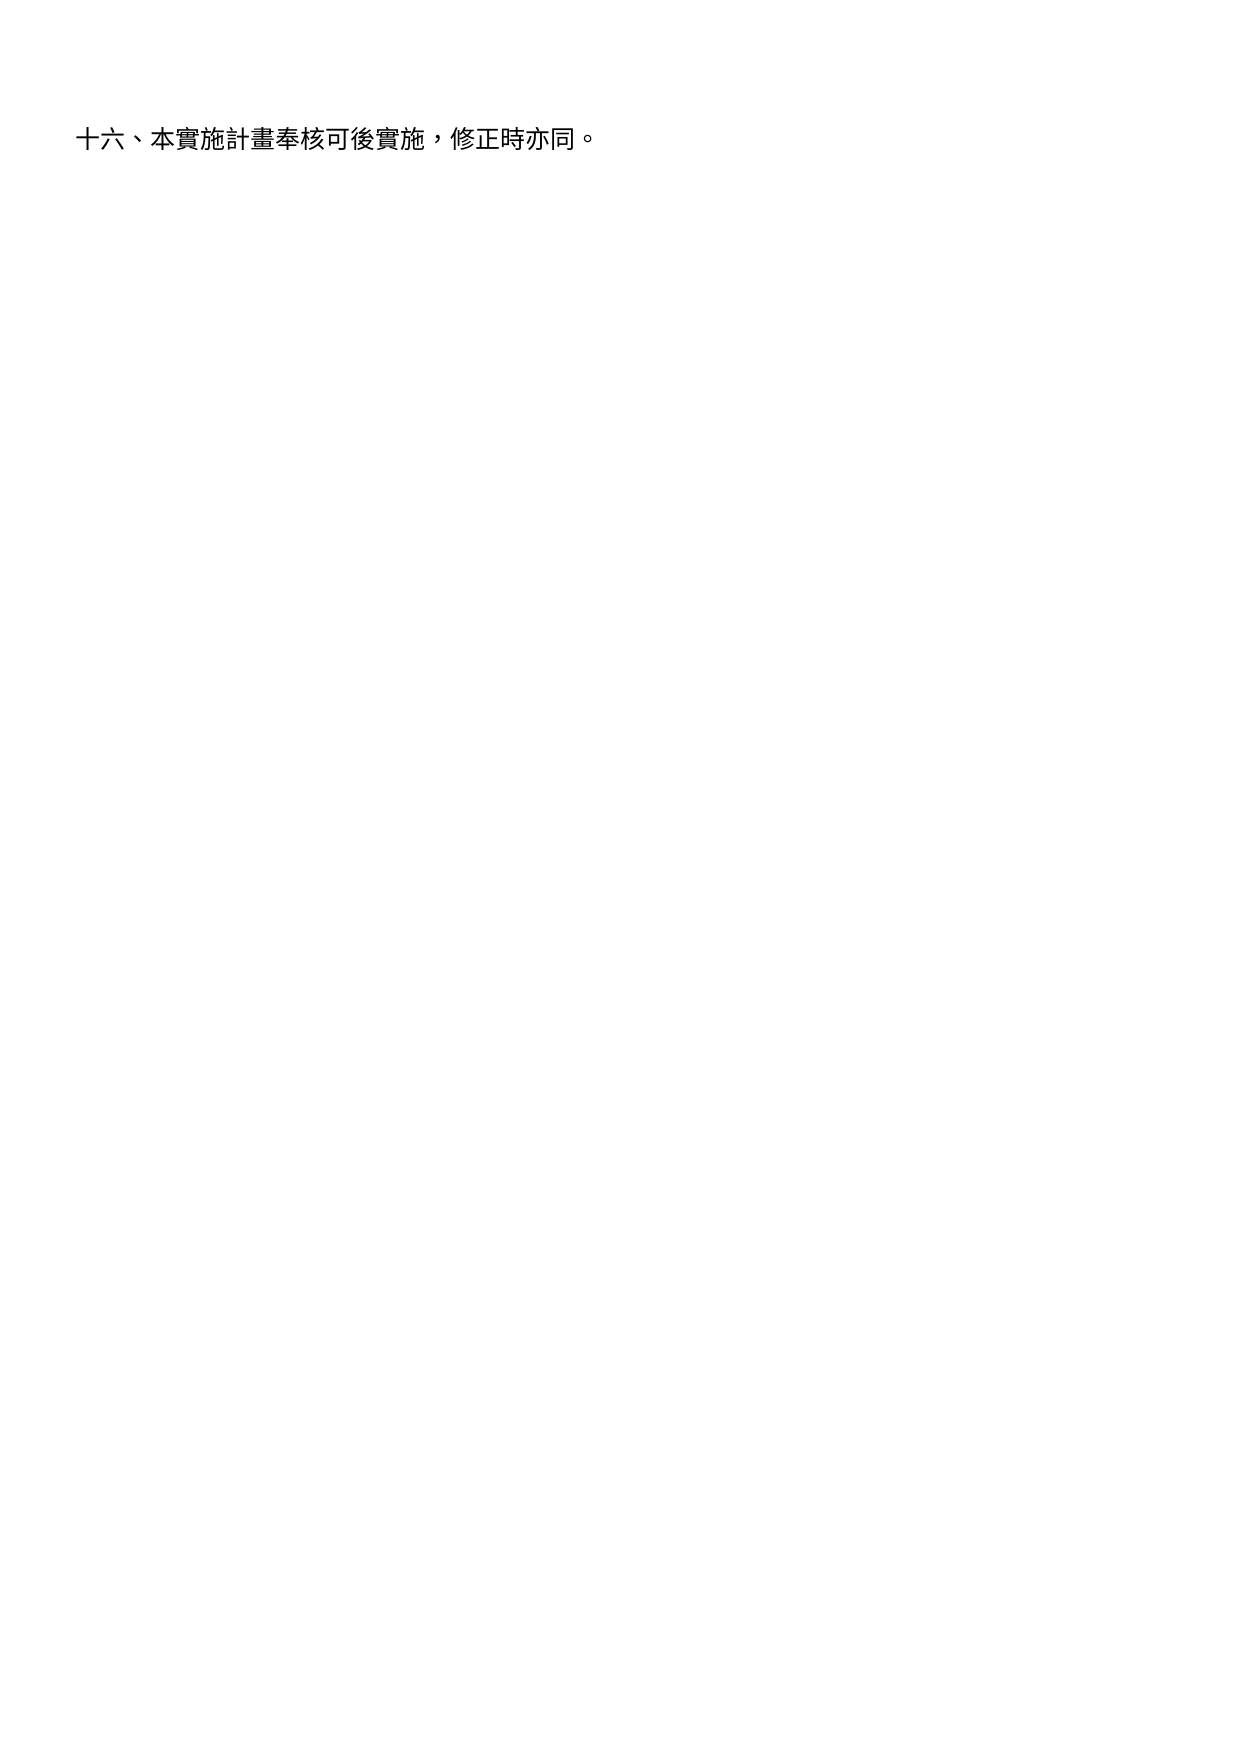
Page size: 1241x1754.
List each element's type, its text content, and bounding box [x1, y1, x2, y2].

text 十六、本實施計畫奉核可後實施，修正時亦同。 [75, 96, 1165, 158]
